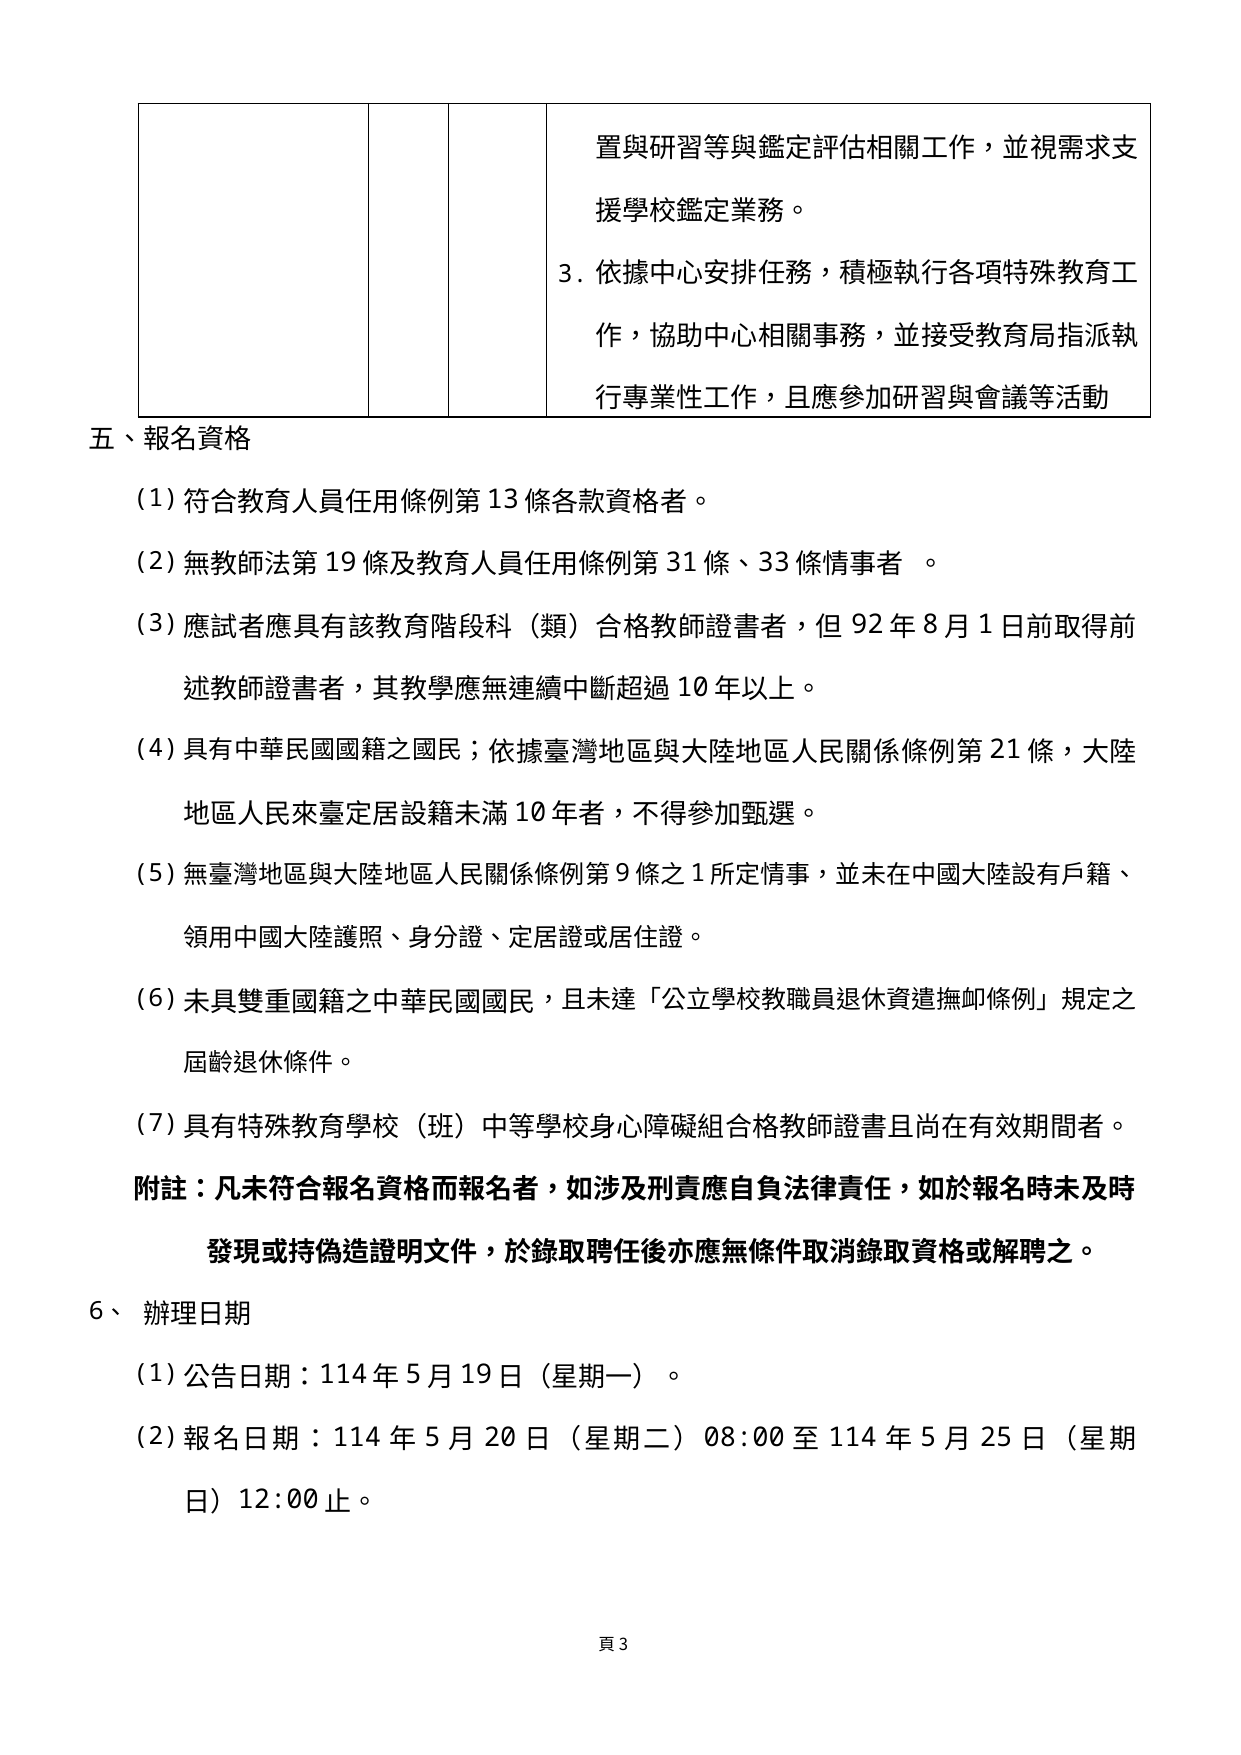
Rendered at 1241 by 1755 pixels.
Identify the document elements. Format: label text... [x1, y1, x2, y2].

table_cell [369, 104, 448, 416]
text 五、報名資格 [89, 417, 1137, 480]
list 具有特殊教育學校（班）中等學校身心障礙組合格教師證書且尚在有效期間者。 [133, 1105, 1137, 1167]
list 應試者應具有該教育階段科（類）合格教師證書者，但92年8月1日前取得前述教師證書者，其教學應無連續中斷超過10年以上。 [133, 605, 1137, 730]
list 報名日期：114年5月20日（星期二）08:00至114年5月25日（星期日）12:00止。 [133, 1417, 1137, 1542]
text 附註：凡未符合報名資格而報名者，如涉及刑責應自負法律責任，如於報名時未及時發現或持偽造證明文件，於錄取聘任後亦應無條件取消錄取資格或解聘之。 [133, 1167, 1137, 1292]
table_cell 置與研習等與鑑定評估相關工作，並視需求支援學校鑑定業務。 依據中心安排任務，積極執行各項特殊教育工作，協助中心相關事務，並接受教育局指派執行專業性工作，且應參加研習與會議等活動 [547, 104, 1150, 416]
list 無教師法第19條及教育人員任用條例第31條、33條情事者 。 [133, 542, 1137, 605]
list 公告日期：114年5月19日（星期一）。 [133, 1355, 1137, 1417]
table_cell [449, 104, 546, 416]
list 辦理日期 [89, 1292, 1137, 1355]
list 未具雙重國籍之中華民國國民，且未達「公立學校教職員退休資遣撫卹條例」規定之屆齡退休條件。 [133, 980, 1137, 1105]
list 無臺灣地區與大陸地區人民關係條例第9條之1所定情事，並未在中國大陸設有戶籍、領用中國大陸護照、身分證、定居證或居住證。 [133, 855, 1137, 980]
list 具有中華民國國籍之國民；依據臺灣地區與大陸地區人民關係條例第21條，大陸地區人民來臺定居設籍未滿10年者，不得參加甄選。 [133, 730, 1137, 855]
table_cell [139, 104, 368, 416]
list 符合教育人員任用條例第13條各款資格者。 [133, 480, 1137, 542]
